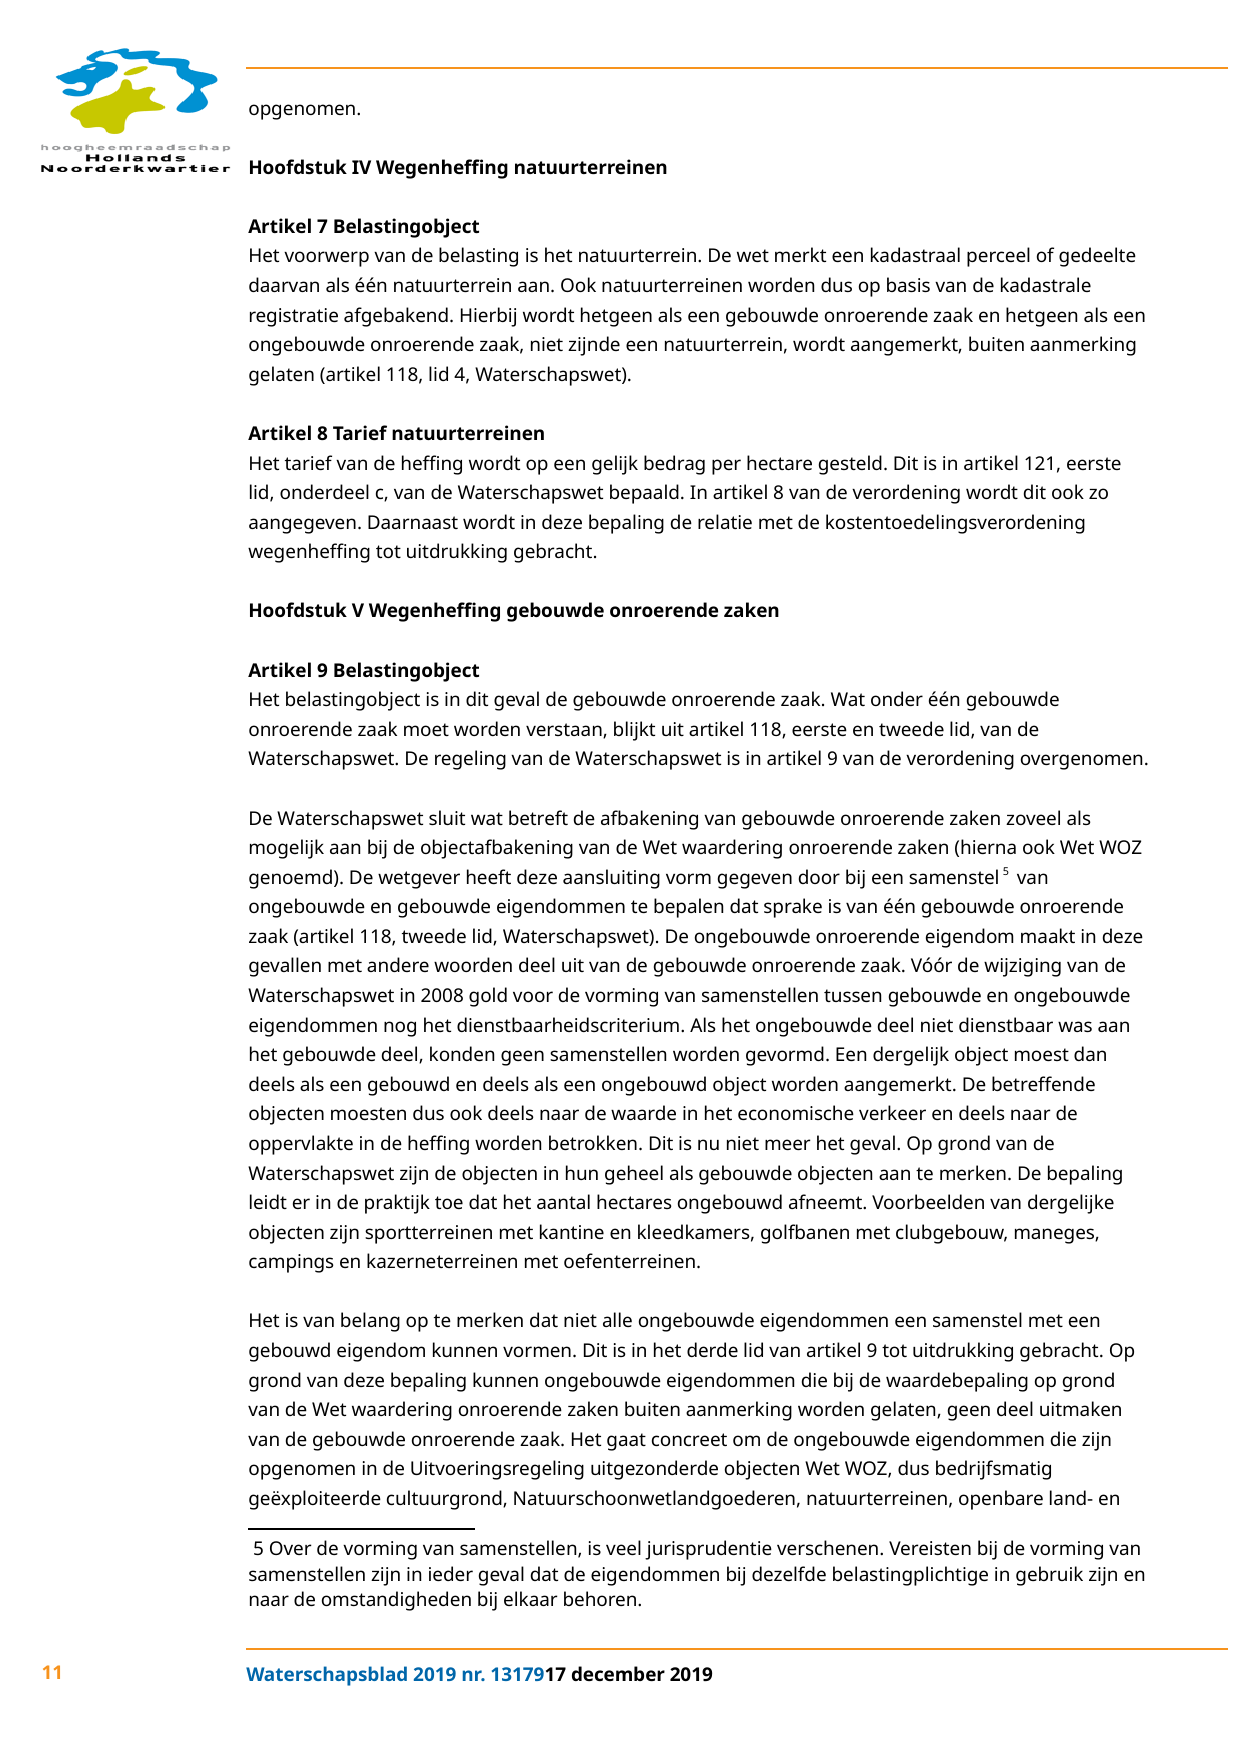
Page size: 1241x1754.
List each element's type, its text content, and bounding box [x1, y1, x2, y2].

text Het voorwerp van de belasting is het natuurterrein. De wet merkt een kadastraal perceel of gedeelte daarvan als één natuurterrein aan. Ook natuurterreinen worden dus op basis van de kadastrale registratie afgebakend. Hierbij wordt hetgeen als een gebouwde onroerende zaak en hetgeen als een ongebouwde onroerende zaak, niet zijnde een natuurterrein, wordt aangemerkt, buiten aanmerking gelaten (artikel 118, lid 4, Waterschapswet). [248, 243, 1152, 387]
text Over de vorming van samenstellen, is veel jurisprudentie verschenen. Vereisten bij de vorming van samenstellen zijn in ieder geval dat de eigendommen bij dezelfde belastingplichtige in gebruik zijn en naar de omstandigheden bij elkaar behoren. [248, 1535, 1152, 1612]
text Het tarief van de heffing wordt op een gelijk bedrag per hectare gesteld. Dit is in artikel 121, eerste lid, onderdeel c, van de Waterschapswet bepaald. In artikel 8 van de verordening wordt dit ook zo aangegeven. Daarnaast wordt in deze bepaling de relatie met de kostentoedelingsverordening wegenheffing tot uitdrukking gebracht. [248, 450, 1152, 564]
text Hoofdstuk IV Wegenheffing natuurterreinen [248, 154, 1152, 180]
picture [41, 47, 231, 172]
text Artikel 7 Belastingobject [248, 213, 1152, 239]
text Artikel 9 Belastingobject [248, 657, 1152, 683]
text De Waterschapswet sluit wat betreft de afbakening van gebouwde onroerende zaken zoveel als mogelijk aan bij de objectafbakening van de Wet waardering onroerende zaken (hierna ook Wet WOZ genoemd). De wetgever heeft deze aansluiting vorm gegeven door bij een samenstel van ongebouwde en gebouwde eigendommen te bepalen dat sprake is van één gebouwde onroerende zaak (artikel 118, tweede lid, Waterschapswet). De ongebouwde onroerende eigendom maakt in deze gevallen met andere woorden deel uit van de gebouwde onroerende zaak. Vóór de wijziging van de Waterschapswet in 2008 gold voor de vorming van samenstellen tussen gebouwde en ongebouwde eigendommen nog het dienstbaarheidscriterium. Als het ongebouwde deel niet dienstbaar was aan het gebouwde deel, konden geen samenstellen worden gevormd. Een dergelijk object moest dan deels als een gebouwd en deels als een ongebouwd object worden aangemerkt. De betreffende objecten moesten dus ook deels naar de waarde in het economische verkeer en deels naar de oppervlakte in de heffing worden betrokken. Dit is nu niet meer het geval. Op grond van de Waterschapswet zijn de objecten in hun geheel als gebouwde objecten aan te merken. De bepaling leidt er in de praktijk toe dat het aantal hectares ongebouwd afneemt. Voorbeelden van dergelijke objecten zijn sportterreinen met kantine en kleedkamers, golfbanen met clubgebouw, maneges, campings en kazerneterreinen met oefenterreinen. [248, 805, 1152, 1274]
text Hoofdstuk V Wegenheffing gebouwde onroerende zaken [248, 598, 1152, 623]
text Artikel 8 Tarief natuurterreinen [248, 420, 1152, 446]
text Het belastingobject is in dit geval de gebouwde onroerende zaak. Wat onder één gebouwde onroerende zaak moet worden verstaan, blijkt uit artikel 118, eerste en tweede lid, van de Waterschapswet. De regeling van de Waterschapswet is in artikel 9 van de verordening overgenomen. [248, 686, 1152, 771]
text Het is van belang op te merken dat niet alle ongebouwde eigendommen een samenstel met een gebouwd eigendom kunnen vormen. Dit is in het derde lid van artikel 9 tot uitdrukking gebracht. Op grond van deze bepaling kunnen ongebouwde eigendommen die bij de waardebepaling op grond van de Wet waardering onroerende zaken buiten aanmerking worden gelaten, geen deel uitmaken van de gebouwde onroerende zaak. Het gaat concreet om de ongebouwde eigendommen die zijn opgenomen in de Uitvoeringsregeling uitgezonderde objecten Wet WOZ, dus bedrijfsmatig geëxploiteerde cultuurgrond, Natuurschoonwetlandgoederen, natuurterreinen, openbare land- en [248, 1308, 1152, 1511]
text opgenomen. [248, 95, 1152, 121]
